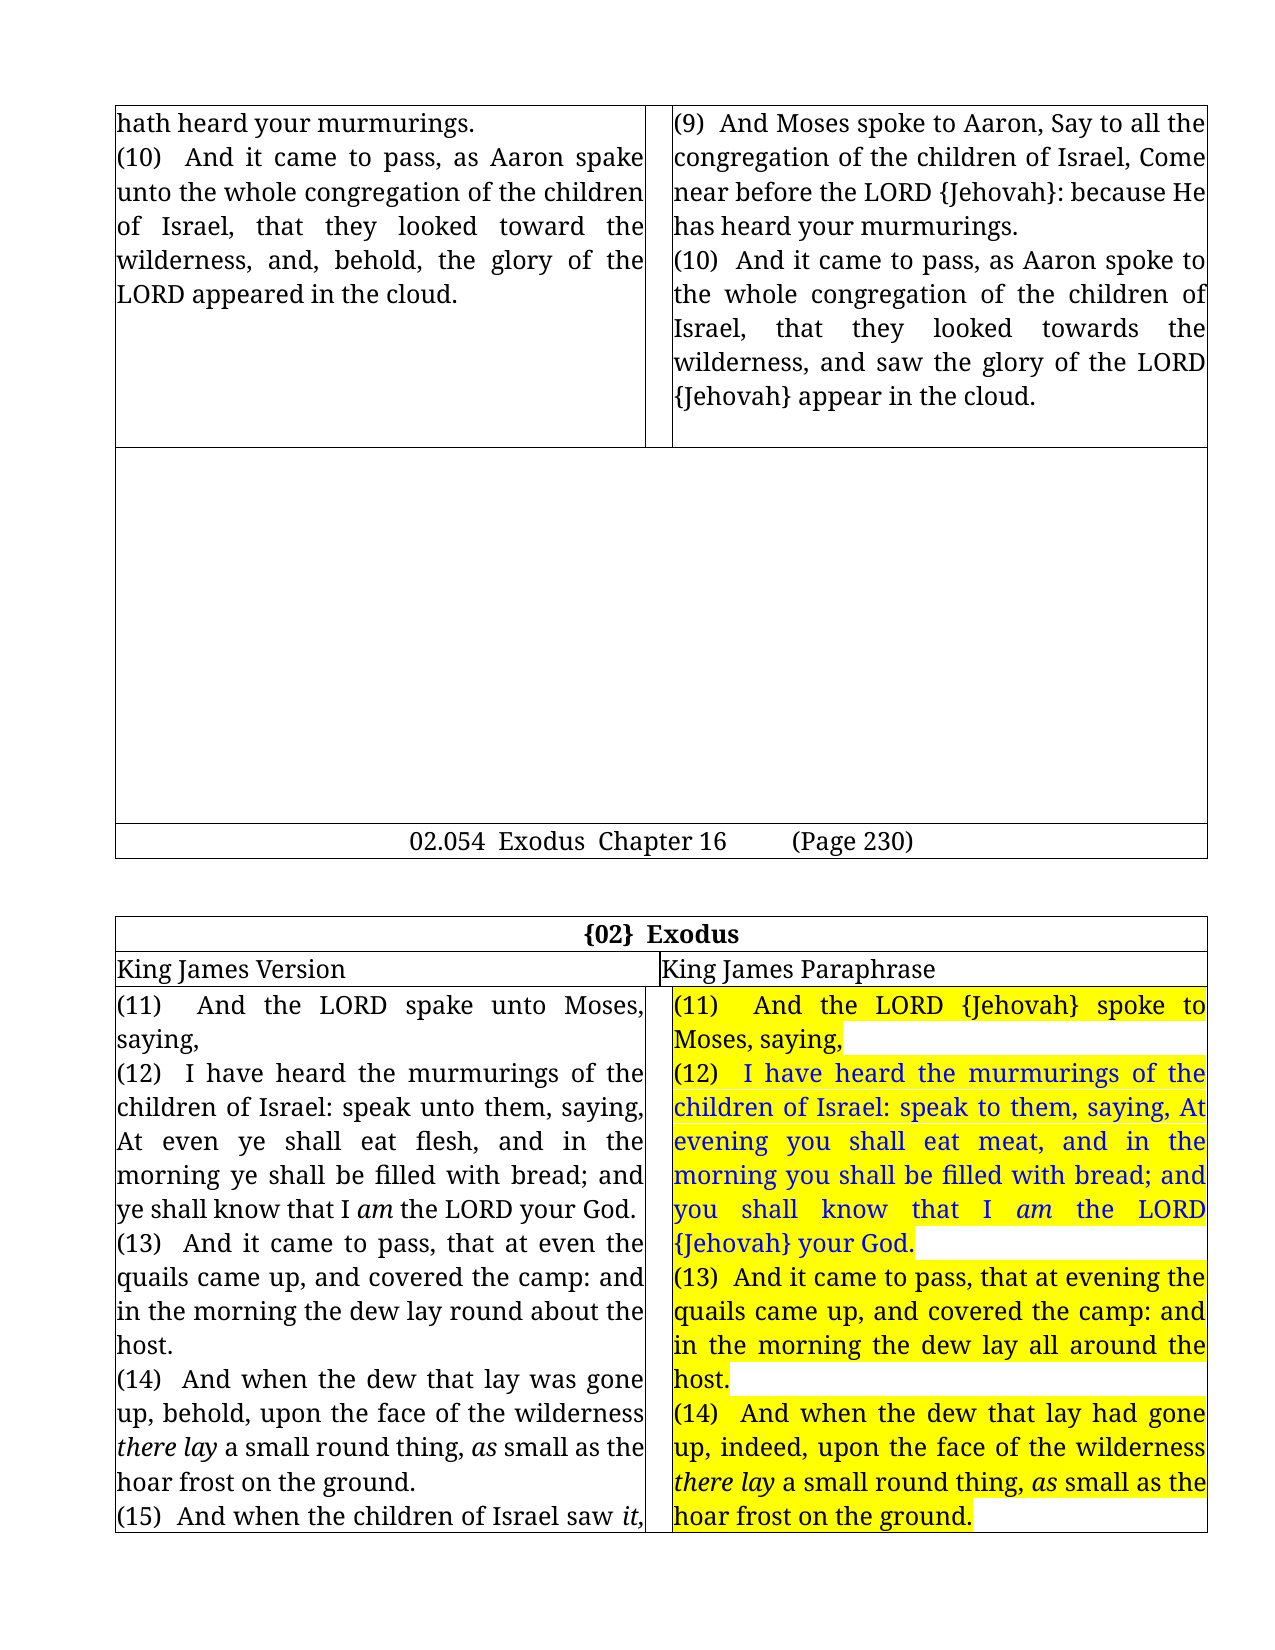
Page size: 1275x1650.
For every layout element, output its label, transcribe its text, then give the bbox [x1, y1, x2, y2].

table_cell [116, 448, 1207, 822]
table_header {02} Exodus [116, 917, 1207, 951]
table_cell (9) And Moses spoke to Aaron, Say to all the congregation of the children of Israel, Come near before the LORD {Jehovah}: because He has heard your murmurings. (10) And it came to pass, as Aaron spoke to the whole congregation of the children of Israel, that they looked towards the wilderness, and saw the glory of the LORD {Jehovah} appear in the cloud. [673, 106, 1207, 447]
table_cell 02.054 Exodus Chapter 16 (Page 230) [116, 824, 1207, 857]
table_cell King James Paraphrase [661, 952, 1207, 986]
table_cell [646, 106, 672, 447]
table_cell hath heard your murmurings. (10) And it came to pass, as Aaron spake unto the whole congregation of the children of Israel, that they looked toward the wilderness, and, behold, the glory of the LORD appeared in the cloud. [116, 106, 645, 447]
table_cell (11) And the LORD {Jehovah} spoke to Moses, saying, (12) I have heard the murmurings of the children of Israel: speak to them, saying, At evening you shall eat meat, and in the morning you shall be filled with bread; and you shall know that I am the LORD {Jehovah} your God. (13) And it came to pass, that at evening the quails came up, and covered the camp: and in the morning the dew lay all around the host. (14) And when the dew that lay had gone up, indeed, upon the face of the wilderness there lay a small round thing, as small as the hoar frost on the ground. [673, 987, 1207, 1532]
table_cell King James Version [116, 952, 659, 986]
table_cell (11) And the LORD spake unto Moses, saying, (12) I have heard the murmurings of the children of Israel: speak unto them, saying, At even ye shall eat flesh, and in the morning ye shall be filled with bread; and ye shall know that I am the LORD your God. (13) And it came to pass, that at even the quails came up, and covered the camp: and in the morning the dew lay round about the host. (14) And when the dew that lay was gone up, behold, upon the face of the wilderness there lay a small round thing, as small as the hoar frost on the ground. (15) And when the children of Israel saw it, [116, 987, 645, 1532]
table_cell [646, 987, 672, 1532]
